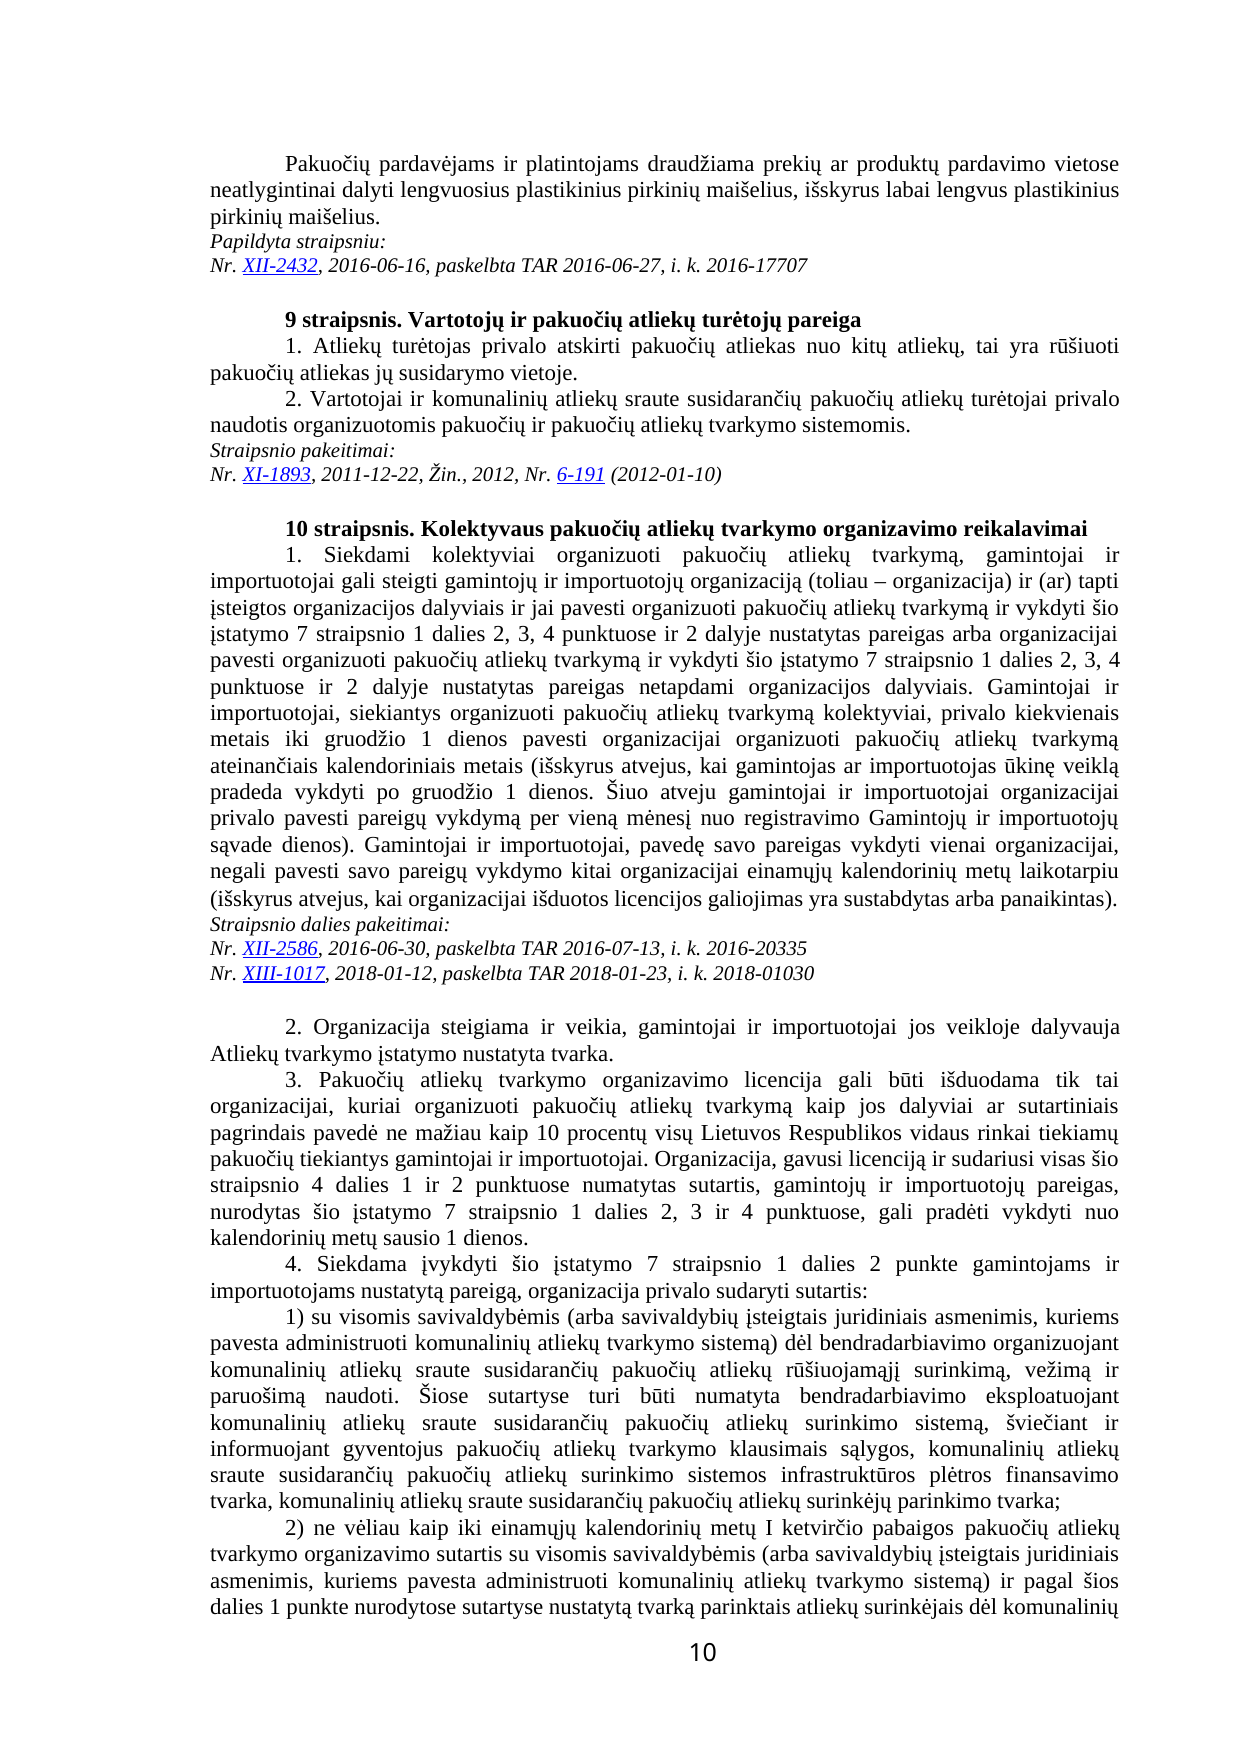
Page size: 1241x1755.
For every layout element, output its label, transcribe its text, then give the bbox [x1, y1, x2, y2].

text Pakuočių pardavėjams ir platintojams draudžiama prekių ar produktų pardavimo vietose neatlygintinai dalyti lengvuosius plastikinius pirkinių maišelius, išskyrus labai lengvus plastikinius pirkinių maišelius. [210, 150, 1120, 229]
text 2) ne vėliau kaip iki einamųjų kalendorinių metų I ketvirčio pabaigos pakuočių atliekų tvarkymo organizavimo sutartis su visomis savivaldybėmis (arba savivaldybių įsteigtais juridiniais asmenimis, kuriems pavesta administruoti komunalinių atliekų tvarkymo sistemą) ir pagal šios dalies 1 punkte nurodytose sutartyse nustatytą tvarką parinktais atliekų surinkėjais dėl komunalinių [210, 1514, 1120, 1619]
text Straipsnio pakeitimai: [210, 438, 1120, 462]
text 1) su visomis savivaldybėmis (arba savivaldybių įsteigtais juridiniais asmenimis, kuriems pavesta administruoti komunalinių atliekų tvarkymo sistemą) dėl bendradarbiavimo organizuojant komunalinių atliekų sraute susidarančių pakuočių atliekų rūšiuojamąjį surinkimą, vežimą ir paruošimą naudoti. Šiose sutartyse turi būti numatyta bendradarbiavimo eksploatuojant komunalinių atliekų sraute susidarančių pakuočių atliekų surinkimo sistemą, šviečiant ir informuojant gyventojus pakuočių atliekų tvarkymo klausimais sąlygos, komunalinių atliekų sraute susidarančių pakuočių atliekų surinkimo sistemos infrastruktūros plėtros finansavimo tvarka, komunalinių atliekų sraute susidarančių pakuočių atliekų surinkėjų parinkimo tvarka; [210, 1303, 1120, 1514]
text Nr. XII-2432, 2016-06-16, paskelbta TAR 2016-06-27, i. k. 2016-17707 [210, 253, 1120, 277]
text 4. Siekdama įvykdyti šio įstatymo 7 straipsnio 1 dalies 2 punkte gamintojams ir importuotojams nustatytą pareigą, organizacija privalo sudaryti sutartis: [210, 1250, 1120, 1303]
text 1. Siekdami kolektyviai organizuoti pakuočių atliekų tvarkymą, gamintojai ir importuotojai gali steigti gamintojų ir importuotojų organizaciją (toliau – organizacija) ir (ar) tapti įsteigtos organizacijos dalyviais ir jai pavesti organizuoti pakuočių atliekų tvarkymą ir vykdyti šio įstatymo 7 straipsnio 1 dalies 2, 3, 4 punktuose ir 2 dalyje nustatytas pareigas arba organizacijai pavesti organizuoti pakuočių atliekų tvarkymą ir vykdyti šio įstatymo 7 straipsnio 1 dalies 2, 3, 4 punktuose ir 2 dalyje nustatytas pareigas netapdami organizacijos dalyviais. Gamintojai ir importuotojai, siekiantys organizuoti pakuočių atliekų tvarkymą kolektyviai, privalo kiekvienais metais iki gruodžio 1 dienos pavesti organizacijai organizuoti pakuočių atliekų tvarkymą ateinančiais kalendoriniais metais (išskyrus atvejus, kai gamintojas ar importuotojas ūkinę veiklą pradeda vykdyti po gruodžio 1 dienos. Šiuo atveju gamintojai ir importuotojai organizacijai privalo pavesti pareigų vykdymą per vieną mėnesį nuo registravimo Gamintojų ir importuotojų sąvade dienos). Gamintojai ir importuotojai, pavedę savo pareigas vykdyti vienai organizacijai, negali pavesti savo pareigų vykdymo kitai organizacijai einamųjų kalendorinių metų laikotarpiu (išskyrus atvejus, kai organizacijai išduotos licencijos galiojimas yra sustabdytas arba panaikintas). [210, 541, 1120, 912]
text Nr. XII-2586, 2016-06-30, paskelbta TAR 2016-07-13, i. k. 2016-20335 [210, 936, 1120, 960]
text Nr. XI-1893, 2011-12-22, Žin., 2012, Nr. 6-191 (2012-01-10) [210, 462, 1120, 486]
text 10 straipsnis. Kolektyvaus pakuočių atliekų tvarkymo organizavimo reikalavimai [285, 514, 1120, 541]
text 9 straipsnis. Vartotojų ir pakuočių atliekų turėtojų pareiga [210, 306, 1120, 332]
text 2. Vartotojai ir komunalinių atliekų sraute susidarančių pakuočių atliekų turėtojai privalo naudotis organizuotomis pakuočių ir pakuočių atliekų tvarkymo sistemomis. [210, 385, 1120, 438]
text Nr. XIII-1017, 2018-01-12, paskelbta TAR 2018-01-23, i. k. 2018-01030 [210, 960, 1120, 984]
text 1. Atliekų turėtojas privalo atskirti pakuočių atliekas nuo kitų atliekų, tai yra rūšiuoti pakuočių atliekas jų susidarymo vietoje. [210, 332, 1120, 385]
text Straipsnio dalies pakeitimai: [210, 912, 1120, 936]
text 3. Pakuočių atliekų tvarkymo organizavimo licencija gali būti išduodama tik tai organizacijai, kuriai organizuoti pakuočių atliekų tvarkymą kaip jos dalyviai ar sutartiniais pagrindais pavedė ne mažiau kaip 10 procentų visų Lietuvos Respublikos vidaus rinkai tiekiamų pakuočių tiekiantys gamintojai ir importuotojai. Organizacija, gavusi licenciją ir sudariusi visas šio straipsnio 4 dalies 1 ir 2 punktuose numatytas sutartis, gamintojų ir importuotojų pareigas, nurodytas šio įstatymo 7 straipsnio 1 dalies 2, 3 ir 4 punktuose, gali pradėti vykdyti nuo kalendorinių metų sausio 1 dienos. [210, 1066, 1120, 1250]
text Papildyta straipsniu: [210, 229, 1120, 253]
text 2. Organizacija steigiama ir veikia, gamintojai ir importuotojai jos veikloje dalyvauja Atliekų tvarkymo įstatymo nustatyta tvarka. [210, 1013, 1120, 1066]
